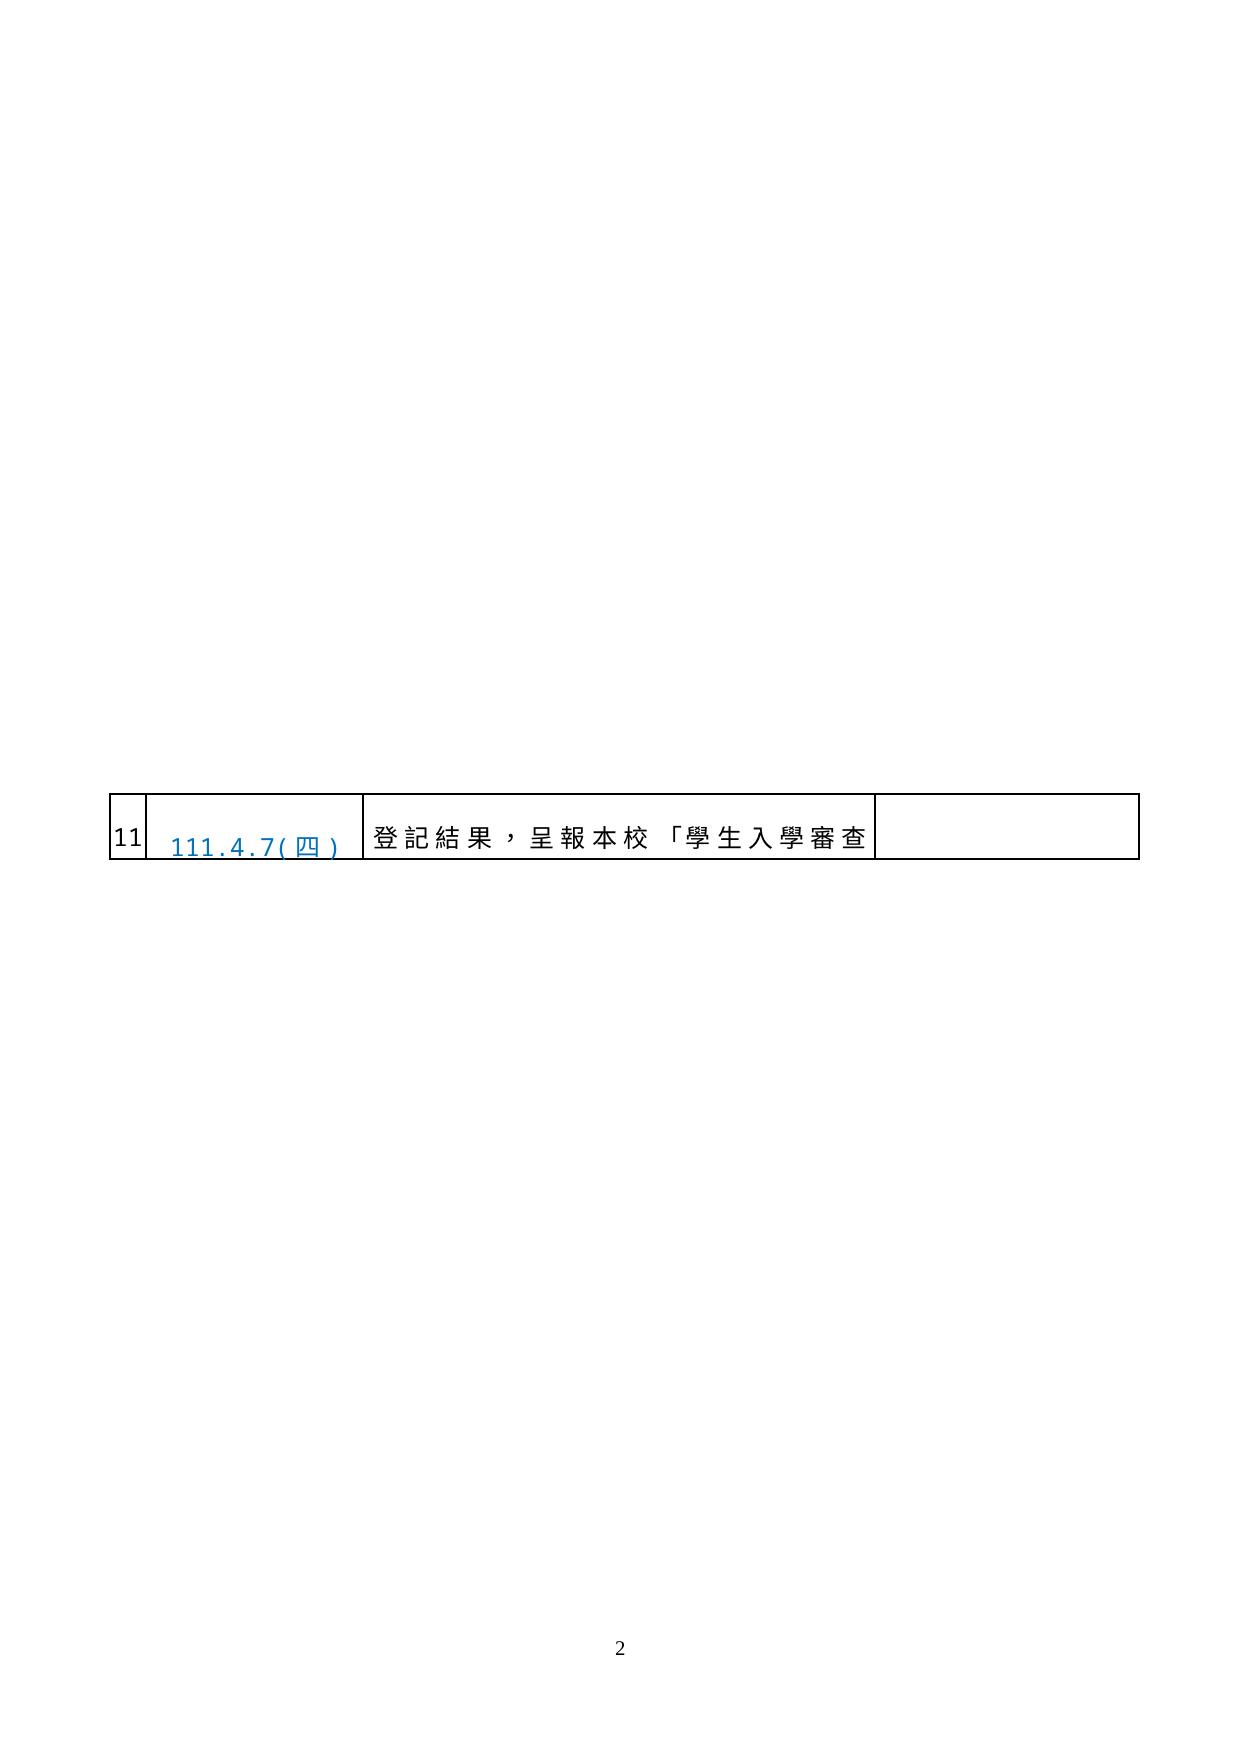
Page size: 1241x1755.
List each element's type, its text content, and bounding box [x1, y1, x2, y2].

table_cell 111.4.7(四) [147, 795, 362, 858]
table_cell [876, 795, 1138, 858]
table_cell 登記結果，呈報本校「學生入學審查 [364, 795, 874, 858]
table_cell 11 [111, 795, 145, 858]
